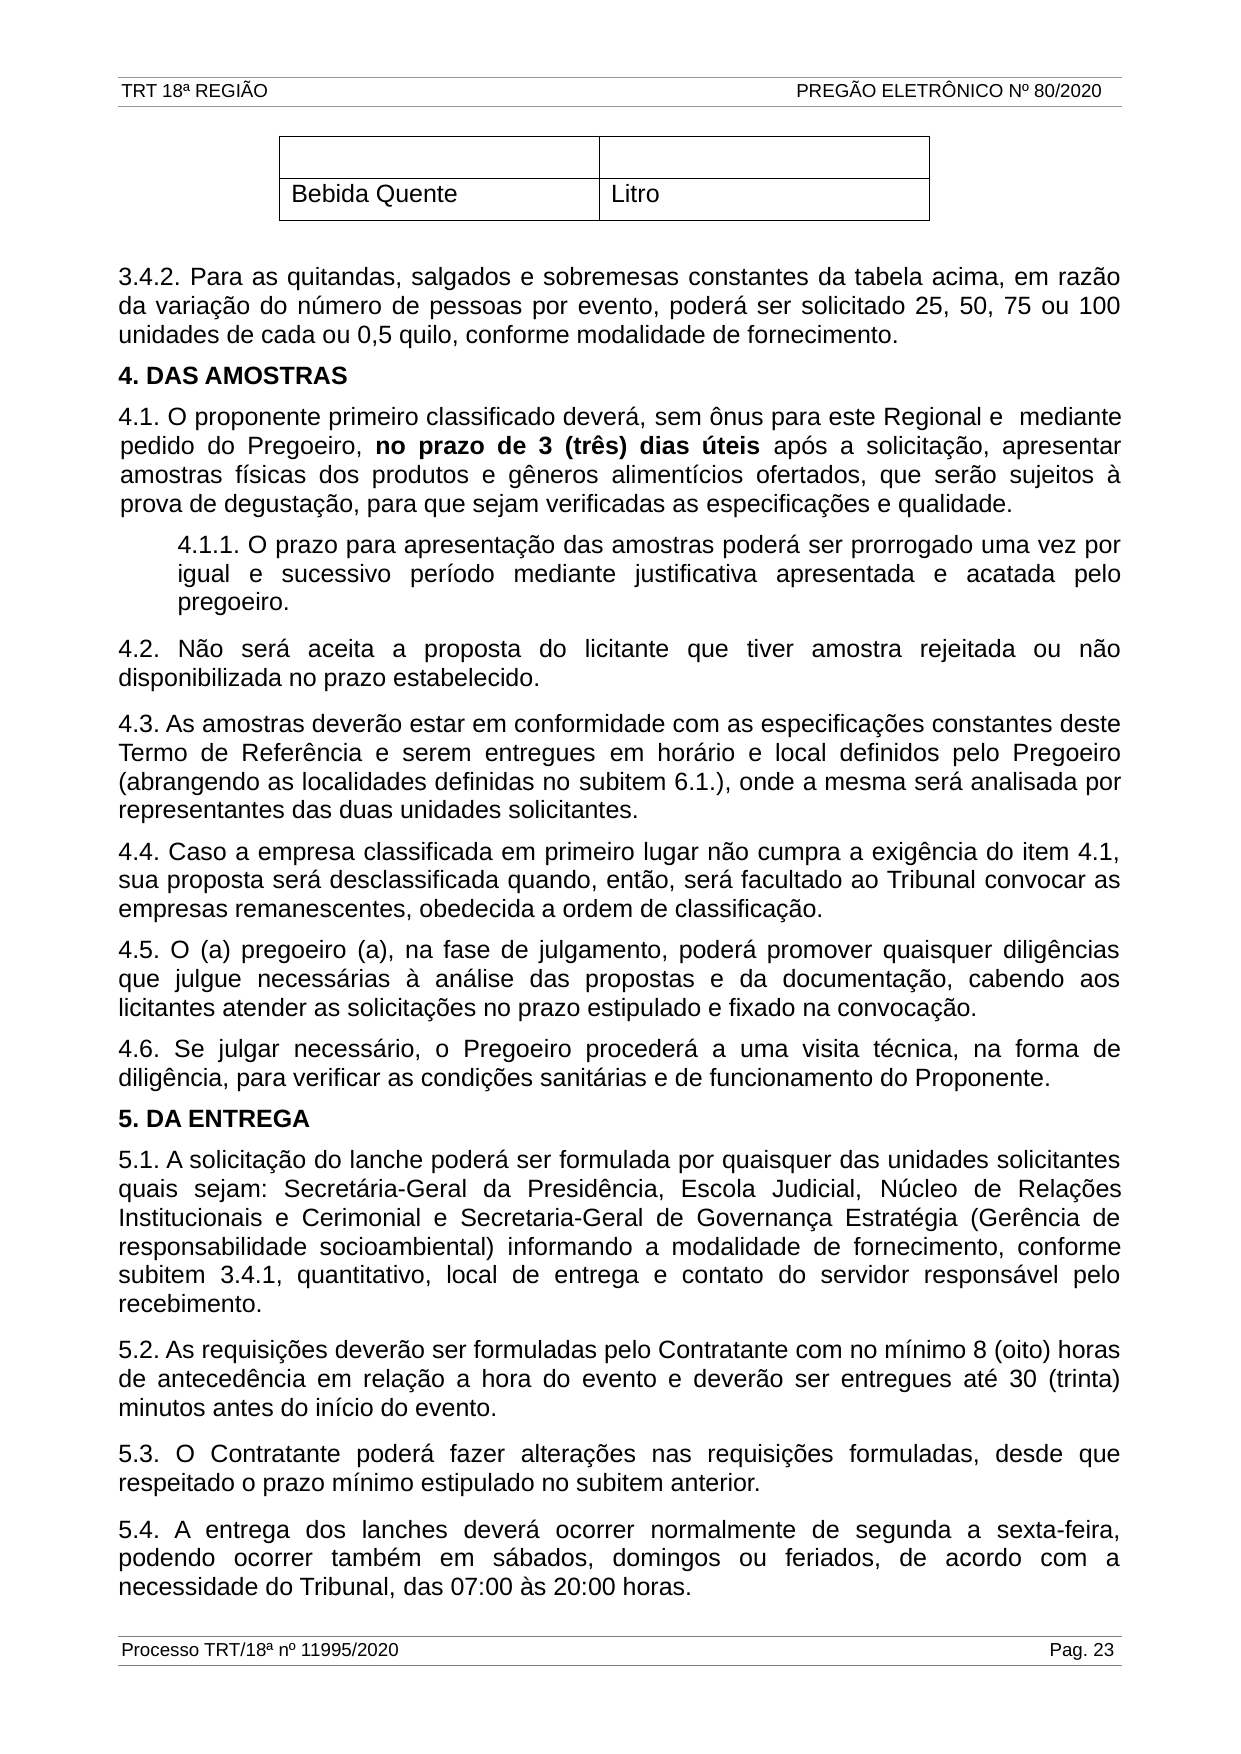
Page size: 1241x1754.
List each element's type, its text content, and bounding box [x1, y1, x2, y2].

text 5.3. O Contratante poderá fazer alterações nas requisições formuladas, desde que respeitado o prazo mínimo estipulado no subitem anterior. [118, 1439, 1122, 1497]
text 4.1.1. O prazo para apresentação das amostras poderá ser prorrogado uma vez por igual e sucessivo período mediante justificativa apresentada e acatada pelo pregoeiro. [177, 530, 1122, 616]
table_cell Litro [600, 179, 929, 220]
table_cell Bebida Quente [280, 179, 599, 220]
text 4.4. Caso a empresa classificada em primeiro lugar não cumpra a exigência do item 4.1, sua proposta será desclassificada quando, então, será facultado ao Tribunal convocar as empresas remanescentes, obedecida a ordem de classificação. [118, 837, 1122, 923]
table_cell [280, 137, 599, 178]
text 5.2. As requisições deverão ser formuladas pelo Contratante com no mínimo 8 (oito) horas de antecedência em relação a hora do evento e deverão ser entregues até 30 (trinta) minutos antes do início do evento. [118, 1336, 1122, 1422]
text 4.1. O proponente primeiro classificado deverá, sem ônus para este Regional e mediante pedido do Pregoeiro, no prazo de 3 (três) dias úteis após a solicitação, apresentar amostras físicas dos produtos e gêneros alimentícios ofertados, que serão sujeitos à prova de degustação, para que sejam verificadas as especificações e qualidade. [118, 402, 1122, 517]
text 4. DAS AMOSTRAS [118, 361, 1122, 390]
text 4.3. As amostras deverão estar em conformidade com as especificações constantes deste Termo de Referência e serem entregues em horário e local definidos pelo Pregoeiro (abrangendo as localidades definidas no subitem 6.1.), onde a mesma será analisada por representantes das duas unidades solicitantes. [118, 709, 1122, 824]
text 4.6. Se julgar necessário, o Pregoeiro procederá a uma visita técnica, na forma de diligência, para verificar as condições sanitárias e de funcionamento do Proponente. [118, 1034, 1122, 1092]
table_cell [600, 137, 929, 178]
text 5.1. A solicitação do lanche poderá ser formulada por quaisquer das unidades solicitantes quais sejam: Secretária-Geral da Presidência, Escola Judicial, Núcleo de Relações Institucionais e Cerimonial e Secretaria-Geral de Governança Estratégia (Gerência de responsabilidade socioambiental) informando a modalidade de fornecimento, conforme subitem 3.4.1, quantitativo, local de entrega e contato do servidor responsável pelo recebimento. [118, 1145, 1122, 1318]
text 4.2. Não será aceita a proposta do licitante que tiver amostra rejeitada ou não disponibilizada no prazo estabelecido. [118, 634, 1122, 691]
text 4.5. O (a) pregoeiro (a), na fase de julgamento, poderá promover quaisquer diligências que julgue necessárias à análise das propostas e da documentação, cabendo aos licitantes atender as solicitações no prazo estipulado e fixado na convocação. [118, 935, 1122, 1022]
text 5. DA ENTREGA [118, 1104, 1122, 1133]
text 3.4.2. Para as quitandas, salgados e sobremesas constantes da tabela acima, em razão da variação do número de pessoas por evento, poderá ser solicitado 25, 50, 75 ou 100 unidades de cada ou 0,5 quilo, conforme modalidade de fornecimento. [118, 262, 1122, 349]
text 5.4. A entrega dos lanches deverá ocorrer normalmente de segunda a sexta-feira, podendo ocorrer também em sábados, domingos ou feriados, de acordo com a necessidade do Tribunal, das 07:00 às 20:00 horas. [118, 1515, 1122, 1601]
